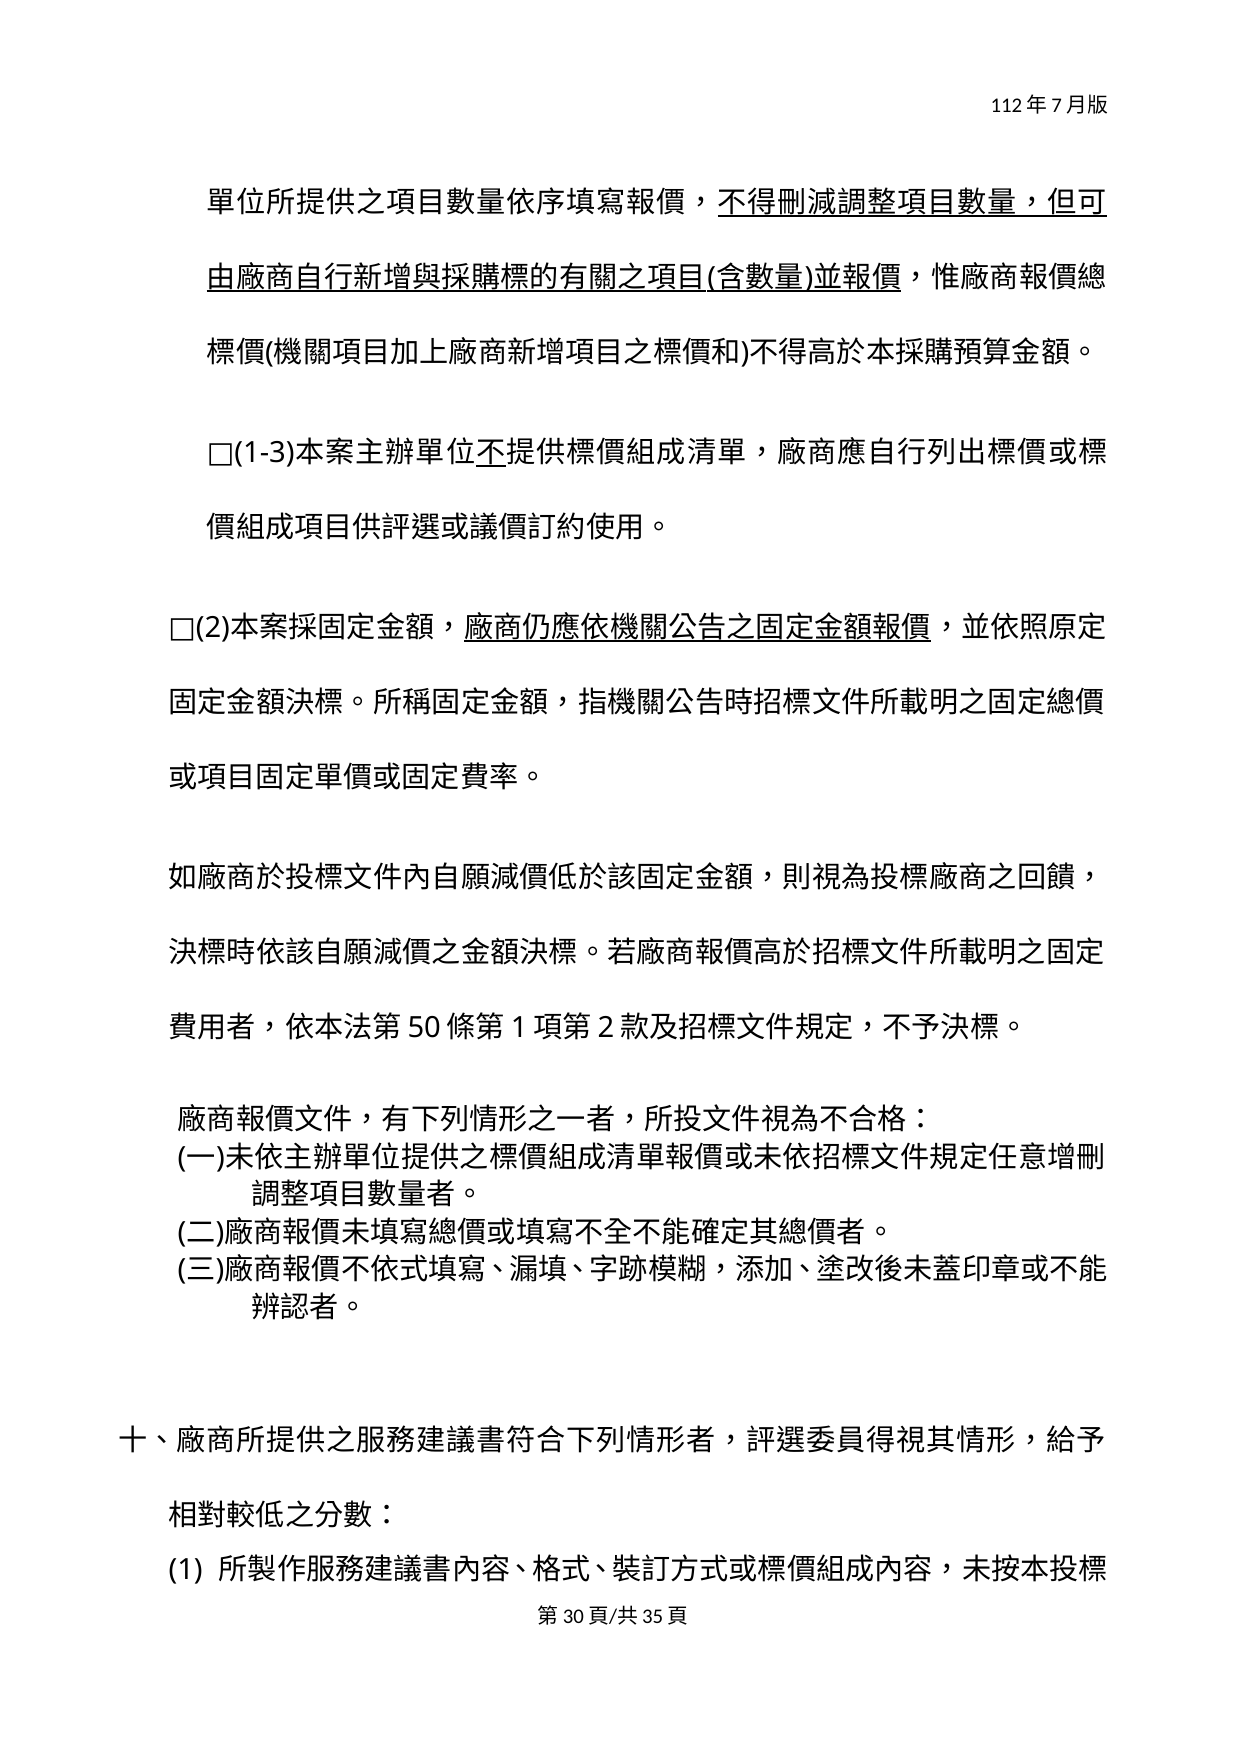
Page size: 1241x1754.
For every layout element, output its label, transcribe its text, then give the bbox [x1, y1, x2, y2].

text (三)廠商報價不依式填寫、漏填、字跡模糊，添加、塗改後未蓋印章或不能辨認者。 [177, 1250, 1107, 1325]
list 所製作服務建議書內容、格式、裝訂方式或標價組成內容，未按本投標 [168, 1550, 1107, 1587]
text 廠商報價文件，有下列情形之一者，所投文件視為不合格： [177, 1100, 1107, 1137]
text 單位所提供之項目數量依序填寫報價，不得刪減調整項目數量，但可由廠商自行新增與採購標的有關之項目(含數量)並報價，惟廠商報價總標價(機關項目加上廠商新增項目之標價和)不得高於本採購預算金額。 [207, 162, 1107, 387]
text (一)未依主辦單位提供之標價組成清單報價或未依招標文件規定任意增刪調整項目數量者。 [177, 1137, 1107, 1212]
text (二)廠商報價未填寫總價或填寫不全不能確定其總價者。 [177, 1212, 1107, 1250]
text □(1-3)本案主辦單位不提供標價組成清單，廠商應自行列出標價或標價組成項目供評選或議價訂約使用。 [207, 412, 1107, 562]
text □(2)本案採固定金額，廠商仍應依機關公告之固定金額報價，並依照原定固定金額決標。所稱固定金額，指機關公告時招標文件所載明之固定總價或項目固定單價或固定費率。 [168, 587, 1107, 812]
text 如廠商於投標文件內自願減價低於該固定金額，則視為投標廠商之回饋，決標時依該自願減價之金額決標。若廠商報價高於招標文件所載明之固定費用者，依本法第50條第1項第2款及招標文件規定，不予決標。 [168, 837, 1107, 1062]
list 廠商所提供之服務建議書符合下列情形者，評選委員得視其情形，給予相對較低之分數： [118, 1400, 1107, 1550]
